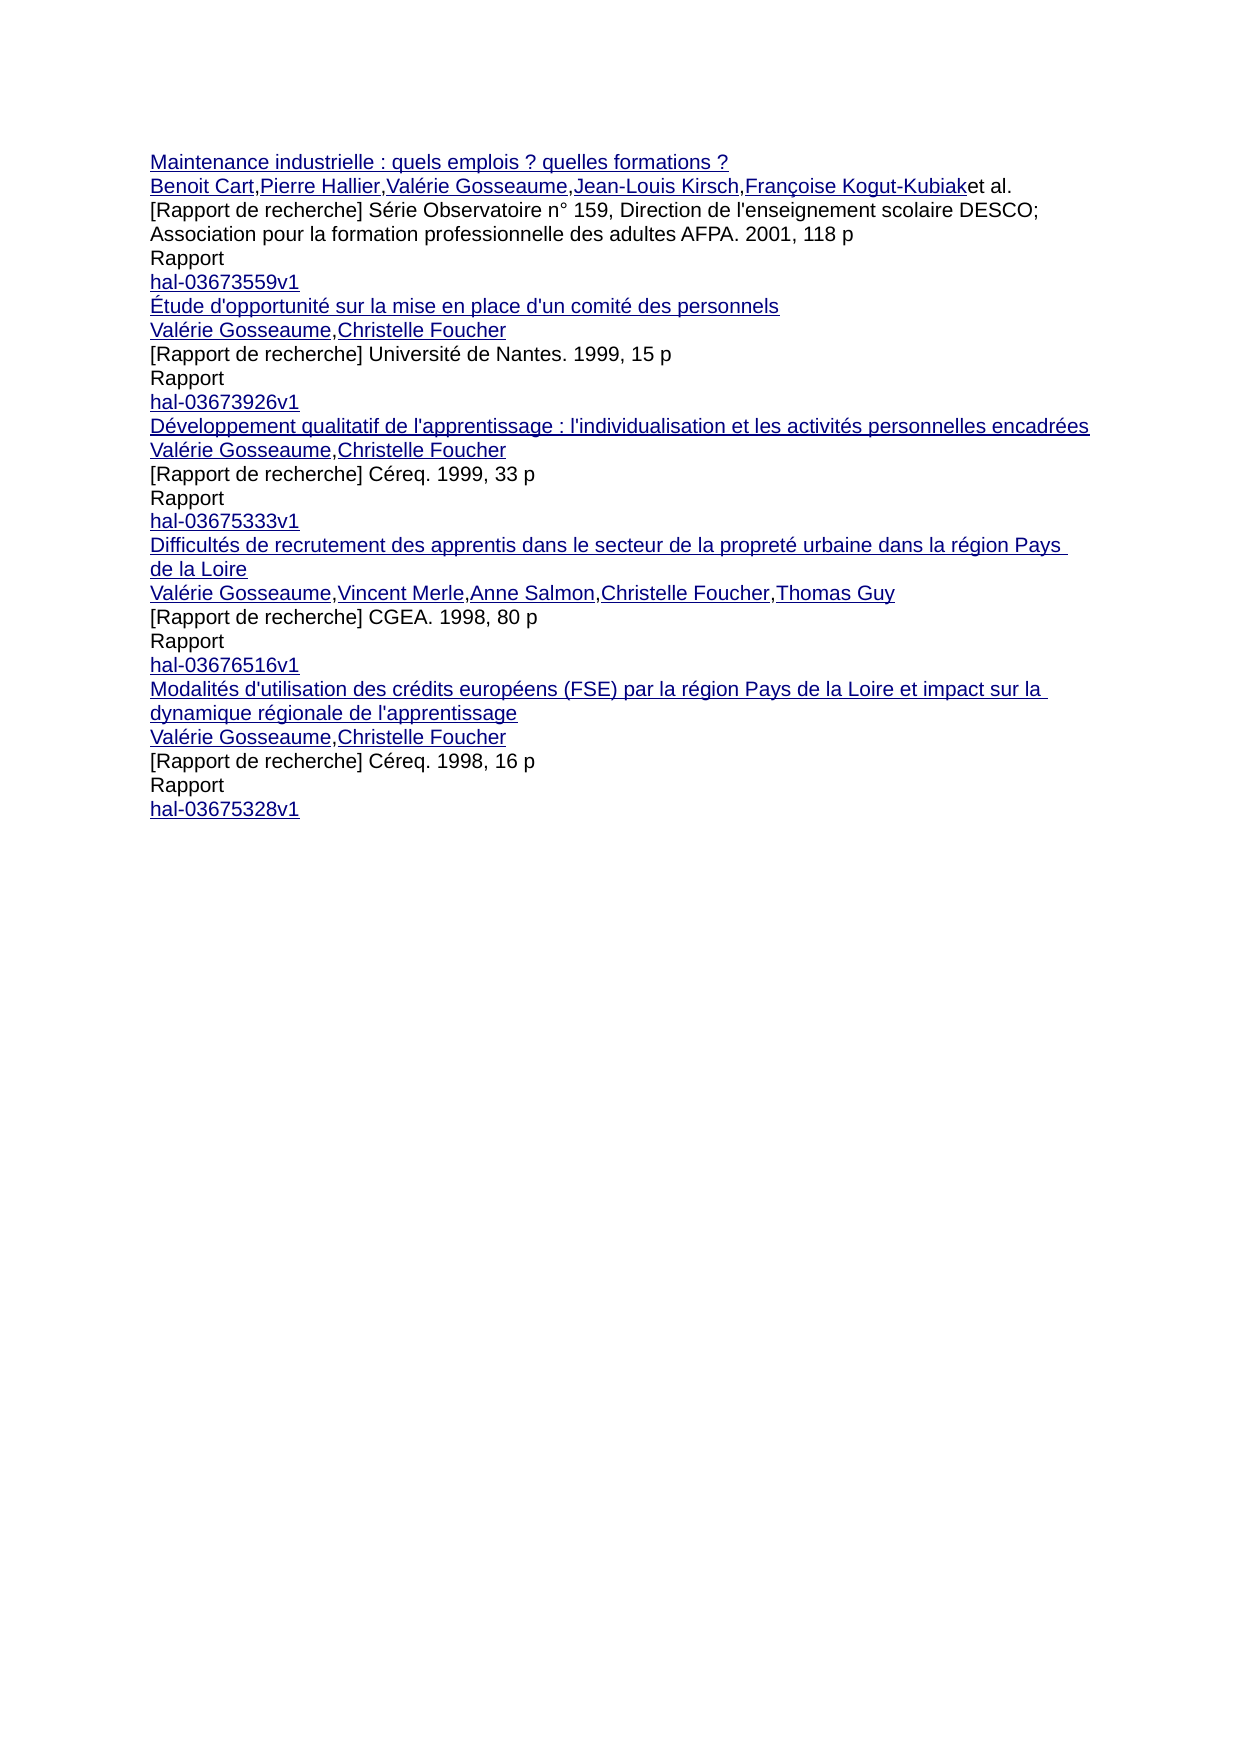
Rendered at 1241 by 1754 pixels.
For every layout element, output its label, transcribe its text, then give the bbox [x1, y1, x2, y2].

table_cell Maintenance industrielle : quels emplois ? quelles formations ? Benoit Cart,Pierre Hallier,Valérie Gosseaume,Jean-Louis Kirsch,Françoise Kogut-Kubiaket al. [Rapport de recherche] Série Observatoire n° 159, Direction de l'enseignement scolaire DESCO; Association pour la formation professionnelle des adultes AFPA. 2001, 118 p Rapport hal-03673559v1 [150, 150, 1090, 294]
table_cell Modalités d'utilisation des crédits européens (FSE) par la région Pays de la Loire et impact sur la dynamique régionale de l'apprentissage Valérie Gosseaume,Christelle Foucher [Rapport de recherche] Céreq. 1998, 16 p Rapport hal-03675328v1 [150, 677, 1090, 821]
table_cell Développement qualitatif de l'apprentissage : l'individualisation et les activités personnelles encadrées [150, 414, 1090, 434]
table_cell Valérie Gosseaume,Christelle Foucher [Rapport de recherche] Céreq. 1999, 33 p Rapport hal-03675333v1 [150, 436, 1090, 533]
table_cell Difficultés de recrutement des apprentis dans le secteur de la propreté urbaine dans la région Pays de la Loire Valérie Gosseaume,Vincent Merle,Anne Salmon,Christelle Foucher,Thomas Guy [Rapport de recherche] CGEA. 1998, 80 p Rapport hal-03676516v1 [150, 533, 1090, 677]
table_cell Étude d'opportunité sur la mise en place d'un comité des personnels Valérie Gosseaume,Christelle Foucher [Rapport de recherche] Université de Nantes. 1999, 15 p Rapport hal-03673926v1 [150, 294, 1090, 413]
